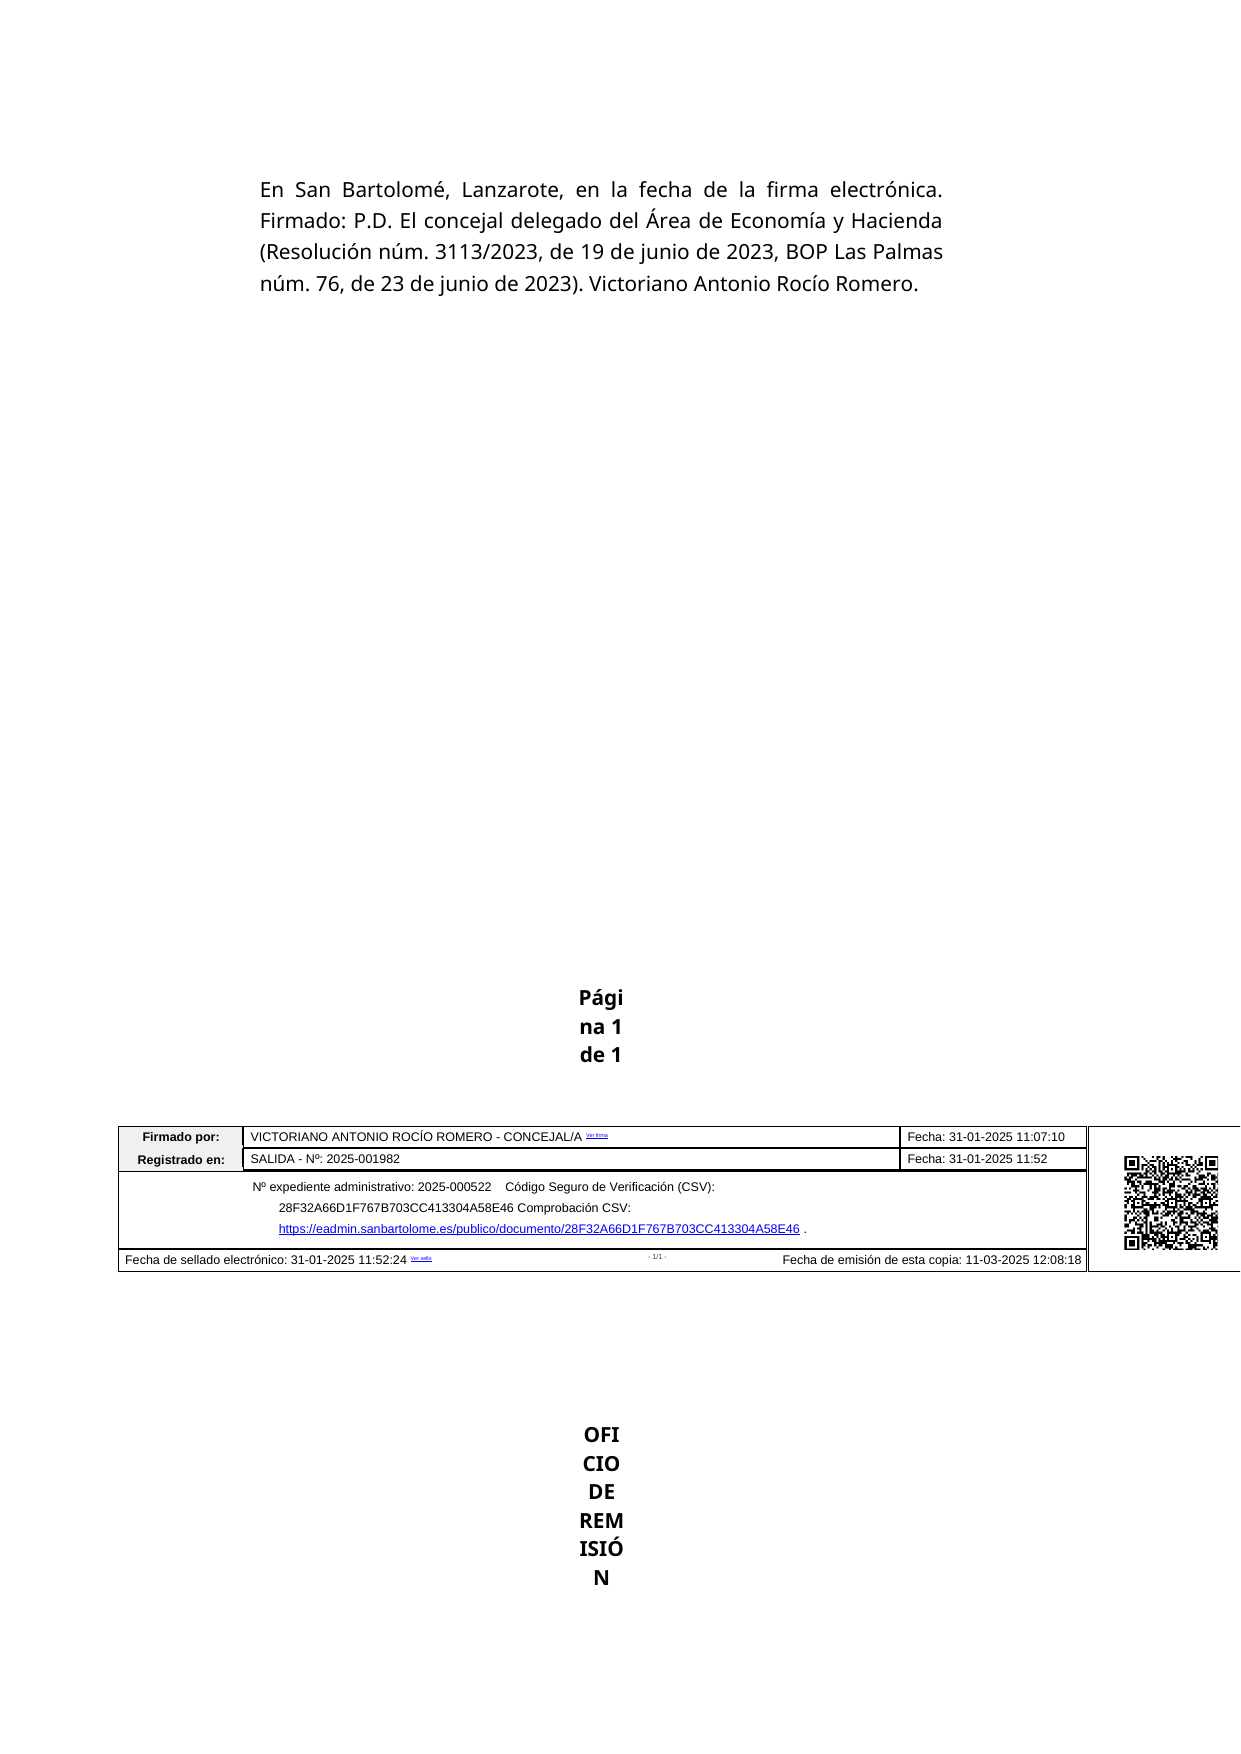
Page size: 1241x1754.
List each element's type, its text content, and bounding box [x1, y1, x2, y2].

table_cell Fecha de sellado electrónico: 31-01-2025 11:52:24 Ver sello - 1/1 - Fecha de emisión de esta copia: 11-03-2025 12:08:18 [119, 1250, 1086, 1271]
table_header Fecha: 31-01-2025 11:07:10 [901, 1127, 1086, 1147]
table_cell Fecha: 31-01-2025 11:52 [901, 1149, 1086, 1169]
table_header Firmado por: [119, 1127, 242, 1145]
table_cell SALIDA - Nº: 2025-001982 [244, 1149, 899, 1169]
text OFICIO DE REMISIÓN [577, 1421, 625, 1591]
text Página 1 de 1 [576, 983, 625, 1069]
text En San Bartolomé, Lanzarote, en la fecha de la firma electrónica. Firmado: P.D. El concejal delegado del Área de Economía y Hacienda (Resolución núm. 3113/2023, de 19 de junio de 2023, BOP Las Palmas núm. 76, de 23 de junio de 2023). Victoriano Antonio Rocío Romero. [259, 175, 943, 297]
table_header VICTORIANO ANTONIO ROCÍO ROMERO - CONCEJAL/A Ver firma [244, 1127, 899, 1147]
table_header [1089, 1127, 1240, 1271]
table_cell Registrado en: [119, 1151, 242, 1167]
table_cell Nº expediente administrativo: 2025-000522 Código Seguro de Verificación (CSV): 28F32A66D1F767B703CC413304A58E46 Comprobación CSV: https://eadmin.sanbartolome.es/publico/documento/28F32A66D1F767B703CC413304A58E46 . [119, 1172, 1086, 1248]
